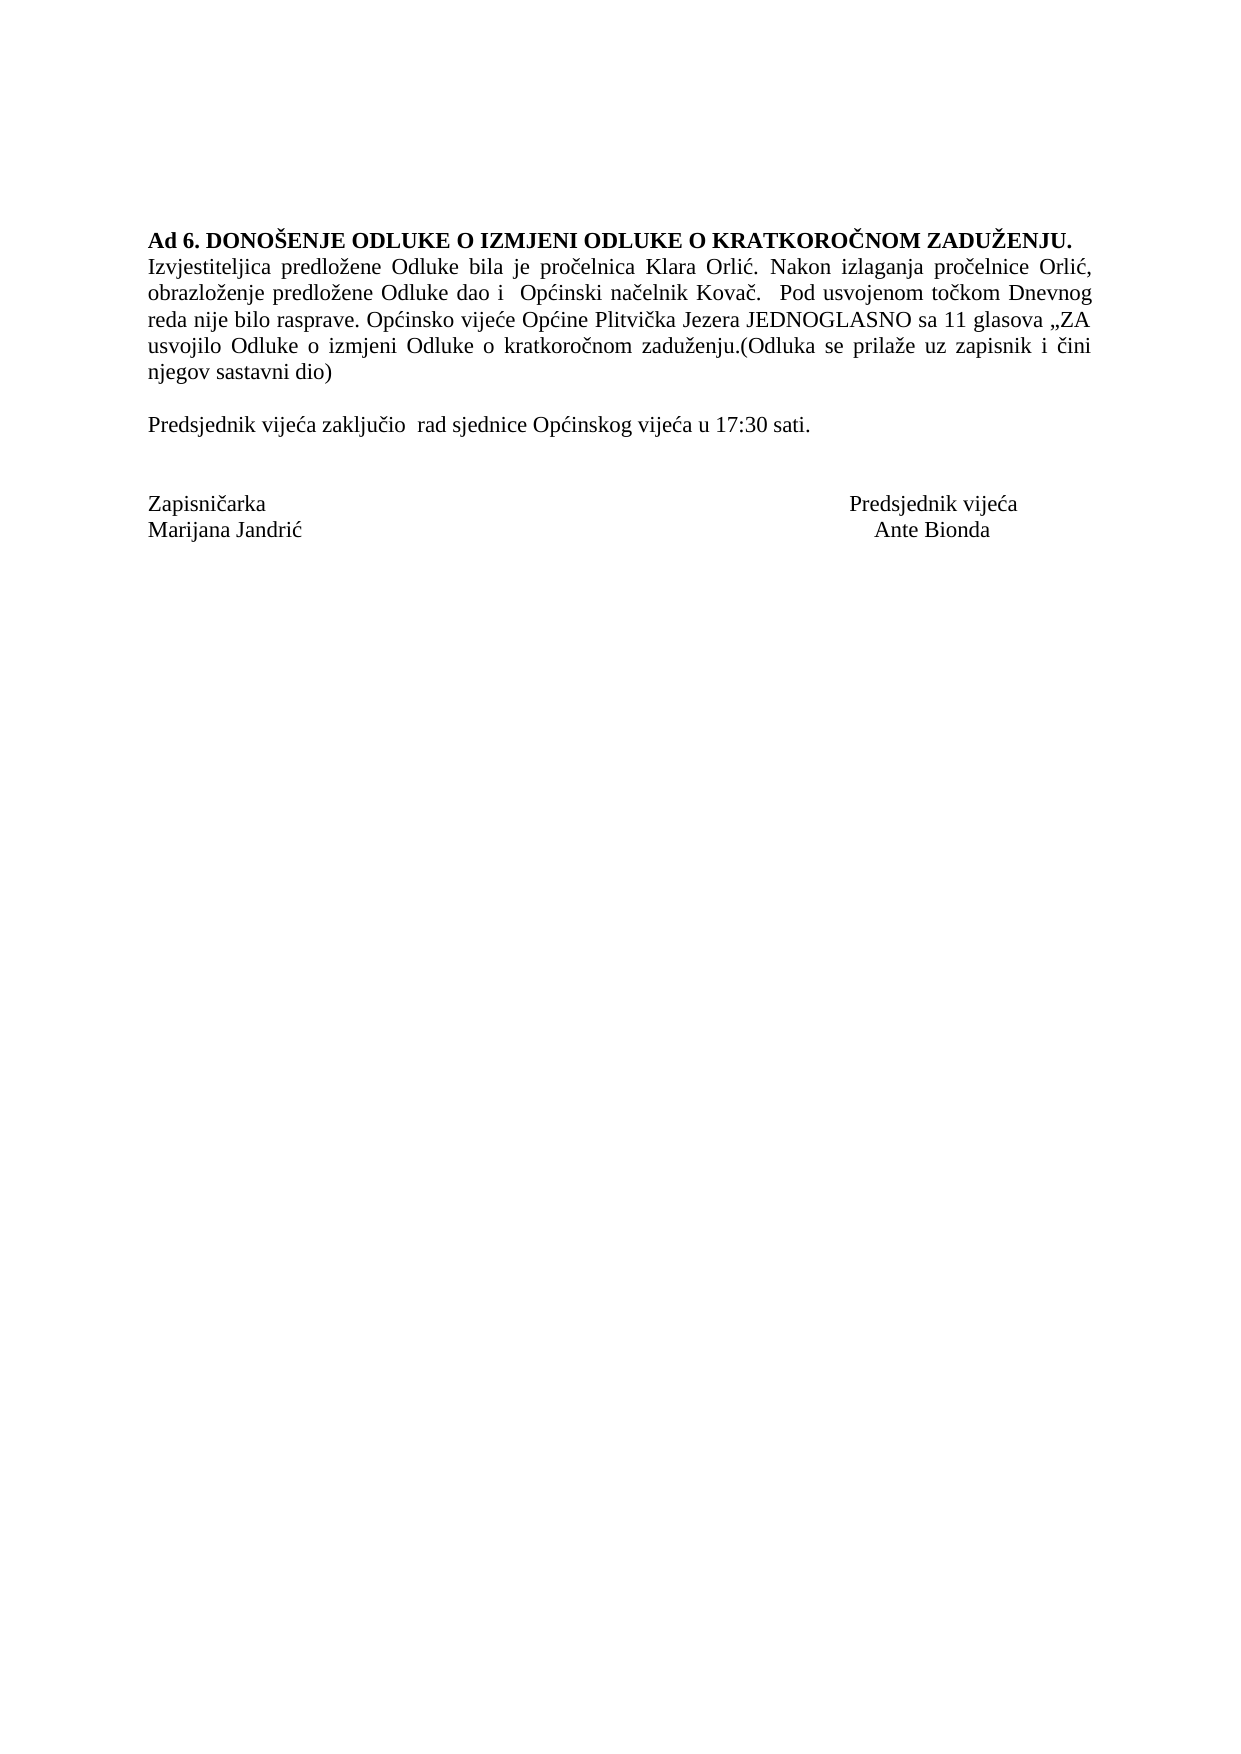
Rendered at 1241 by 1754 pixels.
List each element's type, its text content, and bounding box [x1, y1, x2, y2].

text Predsjednik vijeća zaključio rad sjednice Općinskog vijeća u 17:30 sati. [148, 411, 1093, 437]
text Izvjestiteljica predložene Odluke bila je pročelnica Klara Orlić. Nakon izlaganja pročelnice Orlić, obrazloženje predložene Odluke dao i Općinski načelnik Kovač. Pod usvojenom točkom Dnevnog reda nije bilo rasprave. Općinsko vijeće Općine Plitvička Jezera JEDNOGLASNO sa 11 glasova „ZA usvojilo Odluke o izmjeni Odluke o kratkoročnom zaduženju.(Odluka se prilaže uz zapisnik i čini njegov sastavni dio) [148, 253, 1093, 385]
text Ad 6. DONOŠENJE ODLUKE O IZMJENI ODLUKE O KRATKOROČNOM ZADUŽENJU. [148, 227, 1093, 253]
text Marijana Jandrić Ante Bionda [148, 517, 1093, 543]
text Zapisničarka Predsjednik vijeća [148, 490, 1093, 517]
